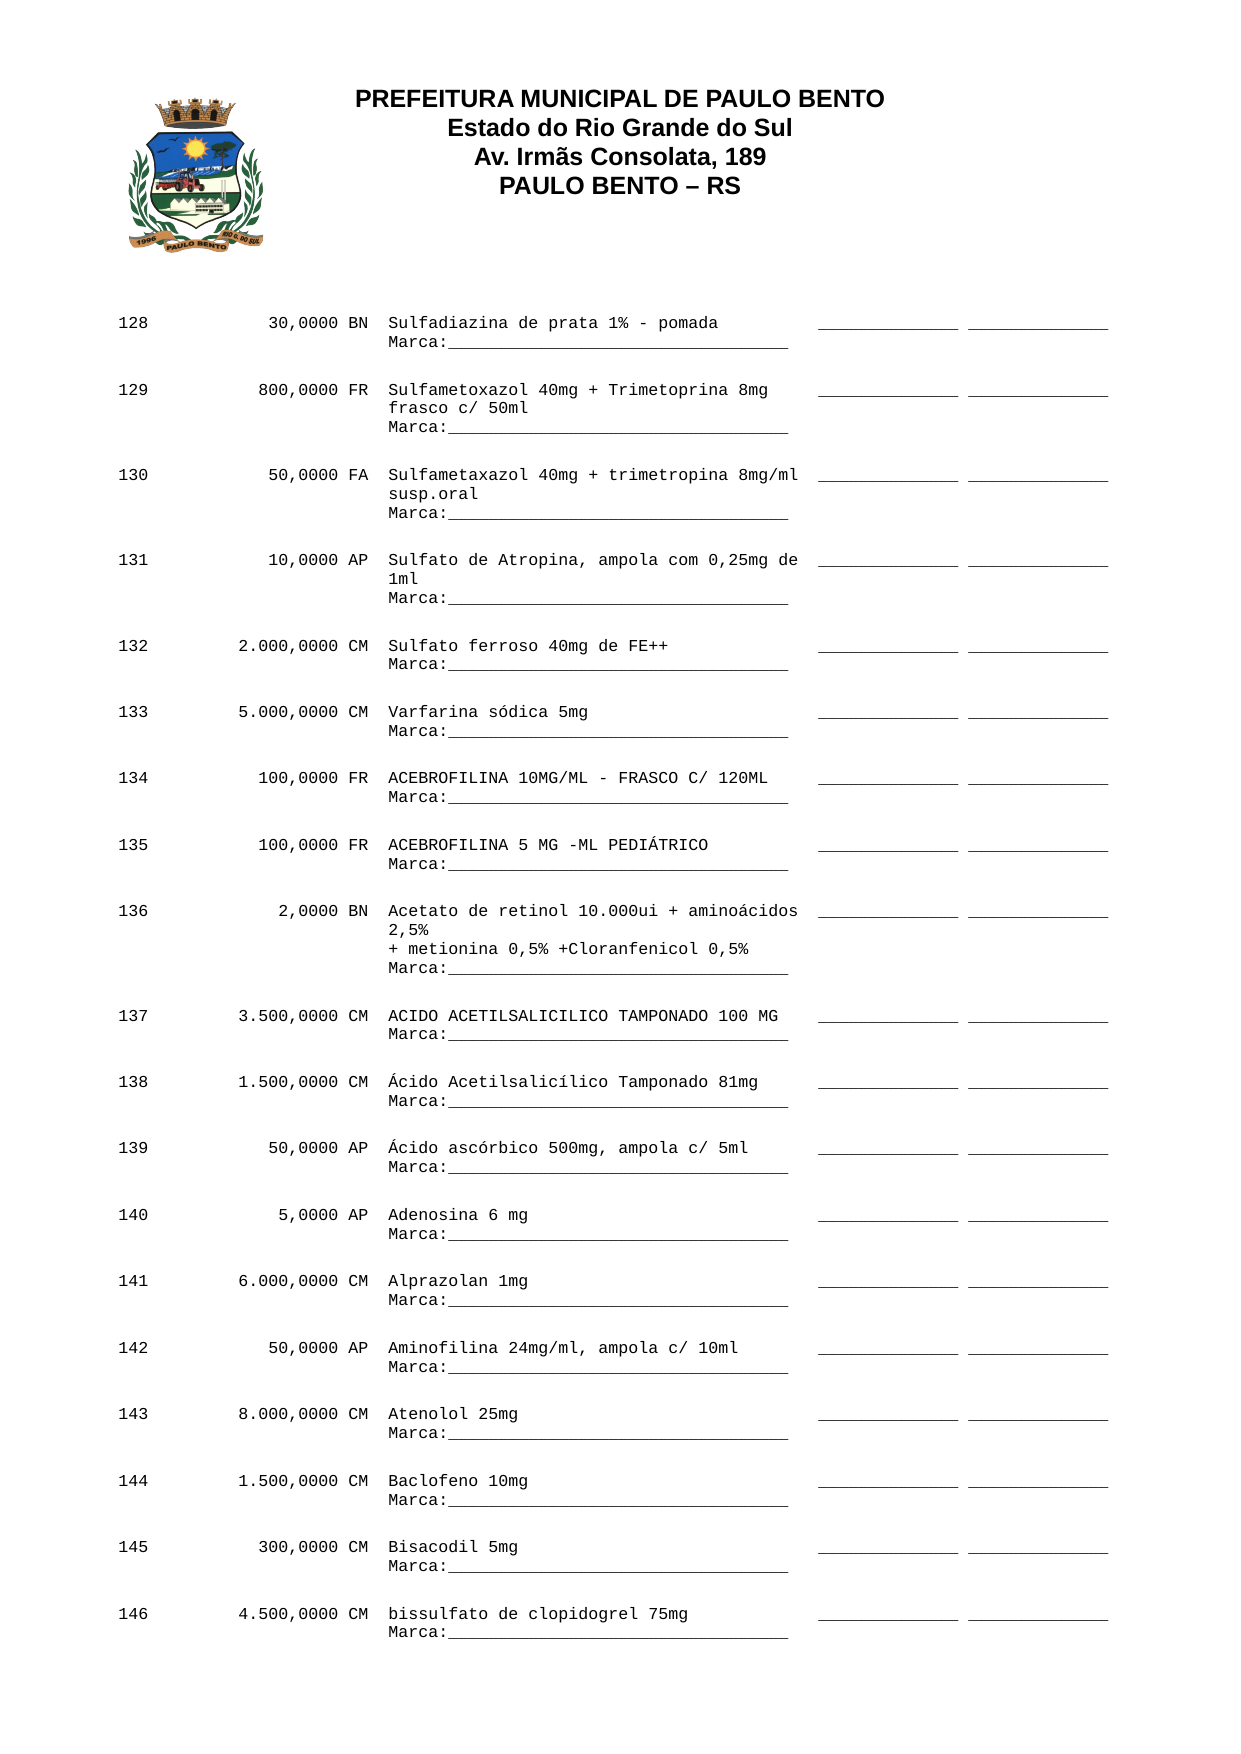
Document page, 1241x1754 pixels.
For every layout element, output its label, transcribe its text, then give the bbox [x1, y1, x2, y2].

picture [128, 97, 264, 253]
text 128 30,0000 BN Sulfadiazina de prata 1% - pomada ______________ ______________ Marca:__________________________________ 129 800,0000 FR Sulfametoxazol 40mg + Trimetoprina 8mg ______________ ______________ frasco c/ 50ml Marca:__________________________________ 130 50,0000 FA Sulfametaxazol 40mg + trimetropina 8mg/ml ______________ ______________ susp.oral Marca:__________________________________ 131 10,0000 AP Sulfato de Atropina, ampola com 0,25mg de ______________ ______________ 1ml Marca:__________________________________ 132 2.000,0000 CM Sulfato ferroso 40mg de FE++ ______________ ______________ Marca:__________________________________ 133 5.000,0000 CM Varfarina sódica 5mg ______________ ______________ Marca:__________________________________ 134 100,0000 FR ACEBROFILINA 10MG/ML - FRASCO C/ 120ML ______________ ______________ Marca:__________________________________ 135 100,0000 FR ACEBROFILINA 5 MG -ML PEDIÁTRICO ______________ ______________ Marca:__________________________________ 136 2,0000 BN Acetato de retinol 10.000ui + aminoácidos ______________ ______________ 2,5% + metionina 0,5% +Cloranfenicol 0,5% Marca:__________________________________ 137 3.500,0000 CM ACIDO ACETILSALICILICO TAMPONADO 100 MG ______________ ______________ Marca:__________________________________ 138 1.500,0000 CM Ácido Acetilsalicílico Tamponado 81mg ______________ ______________ Marca:__________________________________ 139 50,0000 AP Ácido ascórbico 500mg, ampola c/ 5ml ______________ ______________ Marca:__________________________________ 140 5,0000 AP Adenosina 6 mg ______________ ______________ Marca:__________________________________ 141 6.000,0000 CM Alprazolan 1mg ______________ ______________ Marca:__________________________________ 142 50,0000 AP Aminofilina 24mg/ml, ampola c/ 10ml ______________ ______________ Marca:__________________________________ 143 8.000,0000 CM Atenolol 25mg ______________ ______________ Marca:__________________________________ 144 1.500,0000 CM Baclofeno 10mg ______________ ______________ Marca:__________________________________ 145 300,0000 CM Bisacodil 5mg ______________ ______________ Marca:__________________________________ 146 4.500,0000 CM bissulfato de clopidogrel 75mg ______________ ______________ Marca:__________________________________ [118, 286, 1122, 1672]
